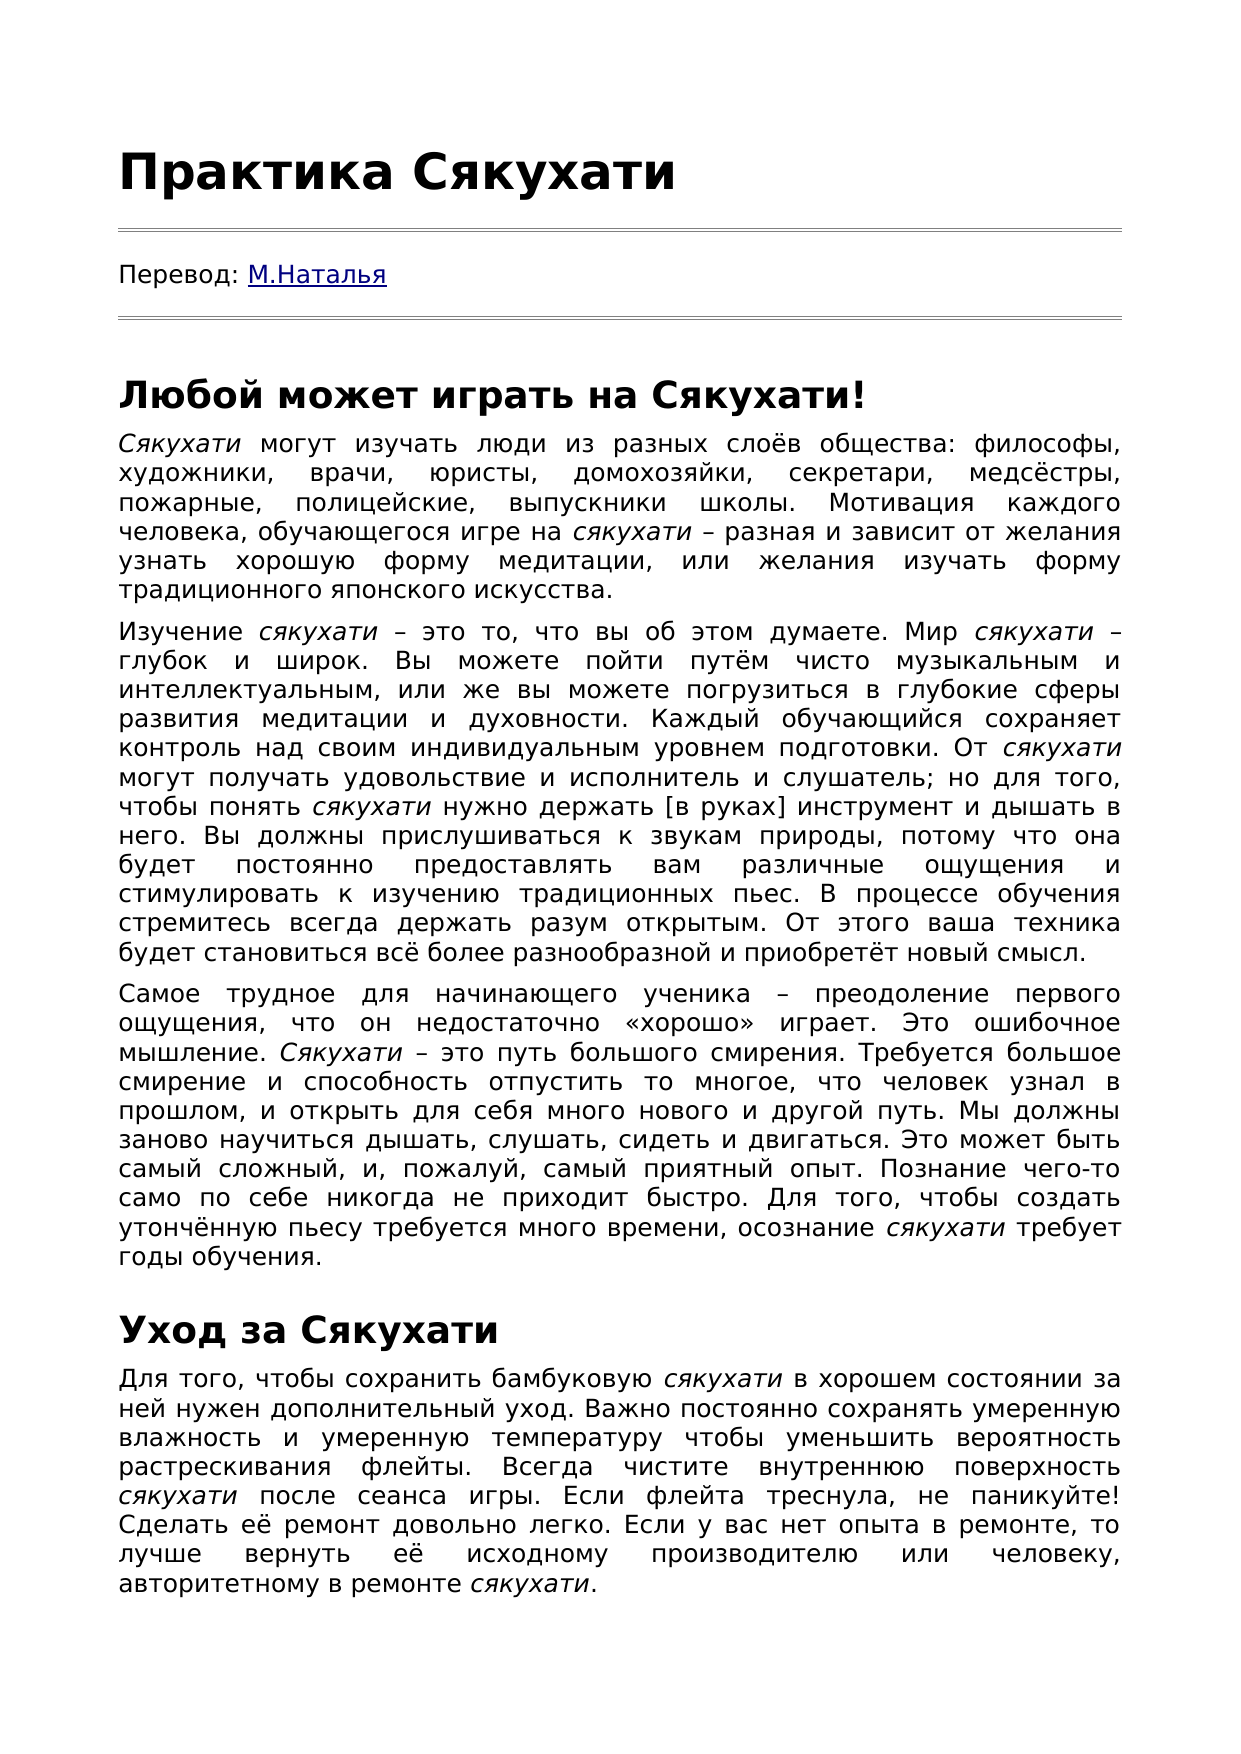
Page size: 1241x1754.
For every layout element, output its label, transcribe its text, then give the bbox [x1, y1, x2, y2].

text Для того, чтобы сохранить бамбуковую сякухати в хорошем состоянии за ней нужен дополнительный уход. Важно постоянно сохранять умеренную влажность и умеренную температуру чтобы уменьшить вероятность растрескивания флейты. Всегда чистите внутреннюю поверхность сякухати после сеанса игры. Если флейта треснула, не паникуйте! Сделать её ремонт довольно легко. Если у вас нет опыта в ремонте, то лучше вернуть её исходному производителю или человеку, авторитетному в ремонте сякухати. [118, 1365, 1122, 1598]
subtitle Любой может играть на Сякухати! [118, 373, 1122, 417]
subtitle Уход за Сякухати [118, 1308, 1122, 1352]
text Сякухати могут изучать люди из разных слоёв общества: философы, художники, врачи, юристы, домохозяйки, секретари, медсёстры, пожарные, полицейские, выпускники школы. Мотивация каждого человека, обучающегося игре на сякухати – разная и зависит от желания узнать хорошую форму медитации, или желания изучать форму традиционного японского искусства. [118, 429, 1122, 604]
text Изучение сякухати – это то, что вы об этом думаете. Мир сякухати – глубок и широк. Вы можете пойти путём чисто музыкальным и интеллектуальным, или же вы можете погрузиться в глубокие сферы развития медитации и духовности. Каждый обучающийся сохраняет контроль над своим индивидуальным уровнем подготовки. От сякухати могут получать удовольствие и исполнитель и слушатель; но для того, чтобы понять сякухати нужно держать [в руках] инструмент и дышать в него. Вы должны прислушиваться к звукам природы, потому что она будет постоянно предоставлять вам различные ощущения и стимулировать к изучению традиционных пьес. В процессе обучения стремитесь всегда держать разум открытым. От этого ваша техника будет становиться всё более разнообразной и приобретёт новый смысл. [118, 617, 1122, 967]
text Перевод: М.Наталья [118, 260, 1122, 289]
subtitle Практика Сякухати [118, 143, 1122, 201]
text Самое трудное для начинающего ученика – преодоление первого ощущения, что он недостаточно «хорошо» играет. Это ошибочное мышление. Сякухати – это путь большого смирения. Требуется большое смирение и способность отпустить то многое, что человек узнал в прошлом, и открыть для себя много нового и другой путь. Мы должны заново научиться дышать, слушать, сидеть и двигаться. Это может быть самый сложный, и, пожалуй, самый приятный опыт. Познание чего-то само по себе никогда не приходит быстро. Для того, чтобы создать утончённую пьесу требуется много времени, осознание сякухати требует годы обучения. [118, 979, 1122, 1271]
